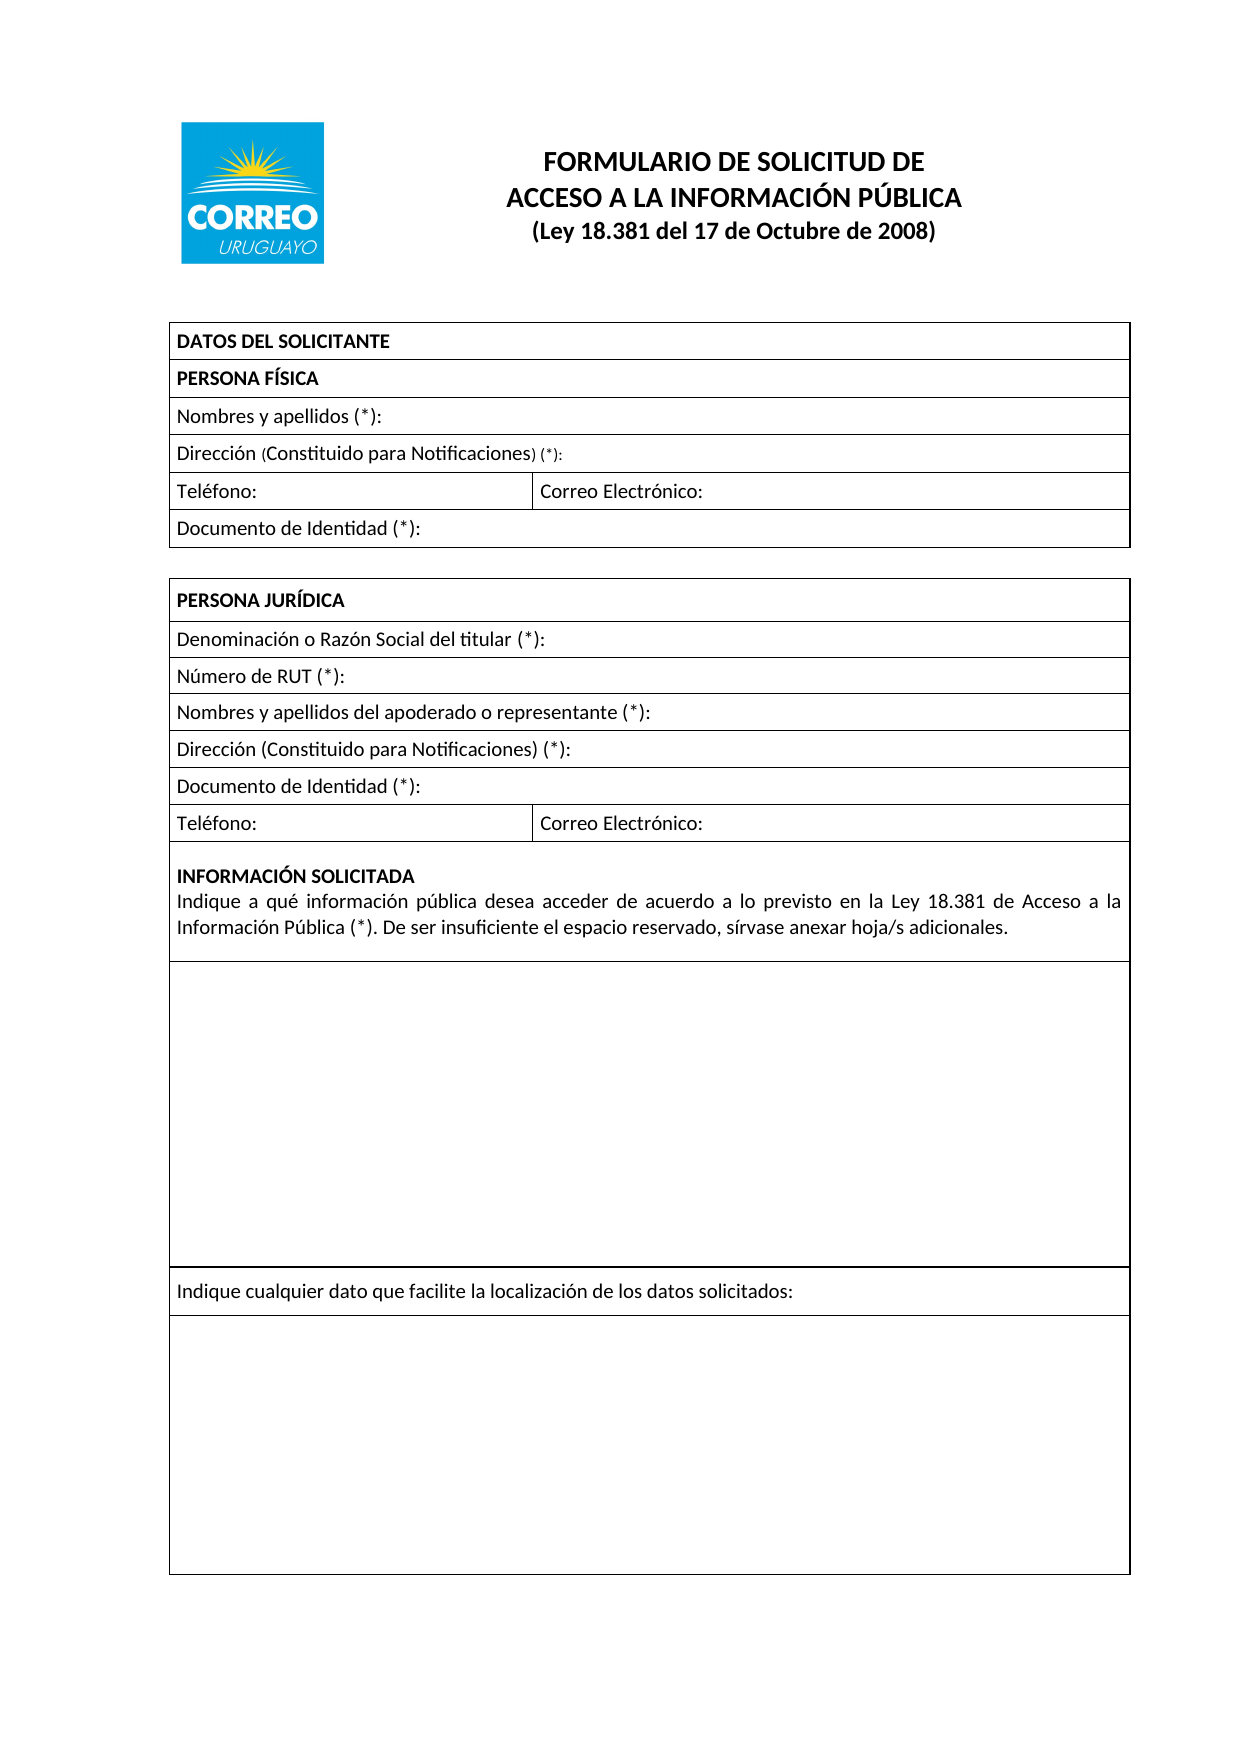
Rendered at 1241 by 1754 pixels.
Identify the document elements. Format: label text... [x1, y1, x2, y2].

table_cell [170, 1316, 1129, 1574]
table_cell [170, 962, 1129, 1266]
table_cell Documento de Identidad (*): [170, 510, 1129, 547]
table_cell Número de RUT (*): [170, 658, 1129, 693]
table_cell Correo Electrónico: [533, 805, 1129, 841]
table_cell Correo Electrónico: [533, 473, 1129, 509]
table_cell Teléfono: [170, 805, 532, 841]
table_header PERSONA JURÍDICA [170, 579, 1129, 621]
table_header DATOS DEL SOLICITANTE [170, 323, 1129, 359]
text FORMULARIO DE SOLICITUD DE [328, 143, 1122, 179]
text (Ley 18.381 del 17 de Octubre de 2008) [328, 215, 1122, 245]
table_cell Documento de Identidad (*): [170, 768, 1129, 803]
table_cell Indique cualquier dato que facilite la localización de los datos solicitados: [170, 1268, 1129, 1315]
table_cell Nombres y apellidos (*): [170, 398, 1129, 434]
picture [177, 118, 328, 268]
table_cell Dirección (Constituido para Notificaciones) (*): [170, 435, 1129, 472]
table_cell Dirección (Constituido para Notificaciones) (*): [170, 731, 1129, 767]
table_cell Teléfono: [170, 473, 532, 509]
text ACCESO A LA INFORMACIÓN PÚBLICA [328, 179, 1122, 215]
table_cell INFORMACIÓN SOLICITADA Indique a qué información pública desea acceder de acuerdo a lo previsto en la Ley 18.381 de Acceso a la Información Pública (*). De ser insuficiente el espacio reservado, sírvase anexar hoja/s adicionales. [170, 842, 1129, 961]
table_cell PERSONA FÍSICA [170, 360, 1129, 397]
table_cell Nombres y apellidos del apoderado o representante (*): [170, 694, 1129, 730]
table_cell Denominación o Razón Social del titular (*): [170, 622, 1129, 657]
